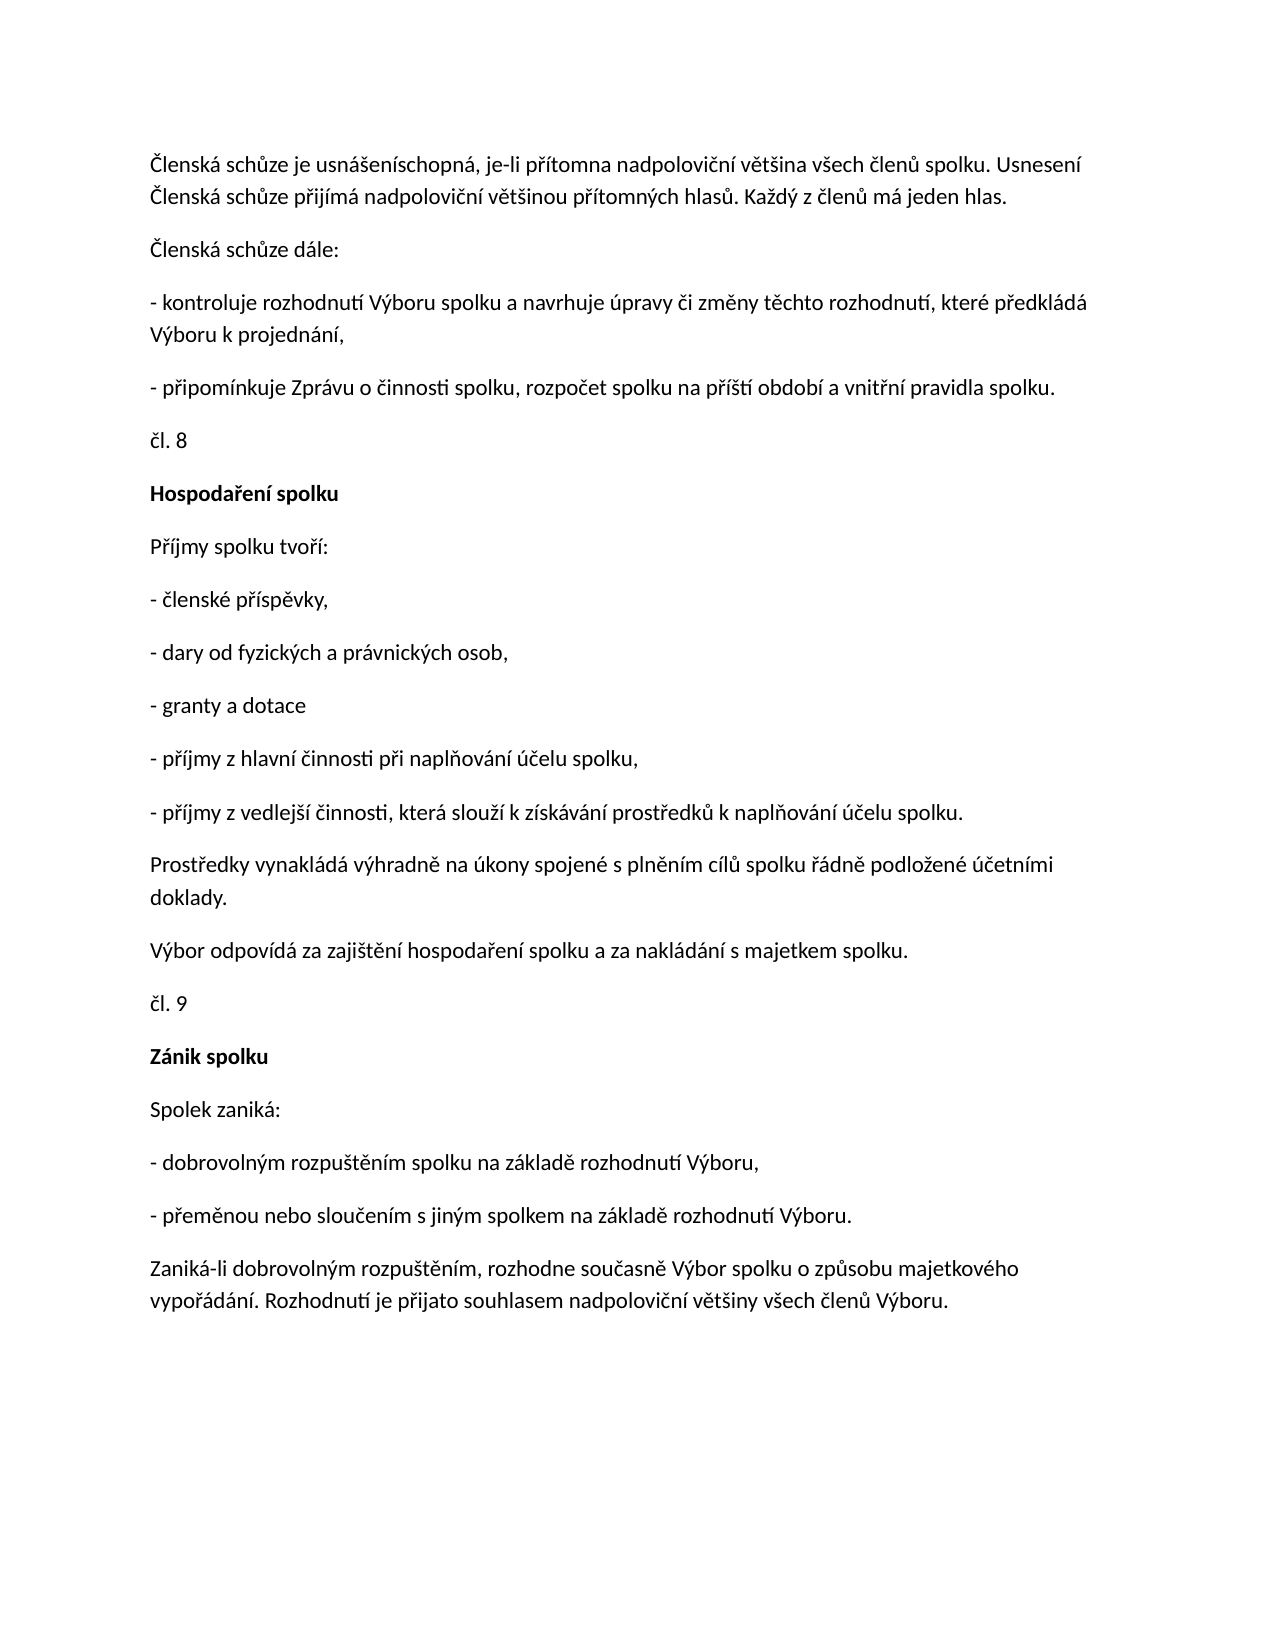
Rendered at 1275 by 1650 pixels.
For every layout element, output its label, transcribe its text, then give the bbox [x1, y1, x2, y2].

text Členská schůze dále: [150, 235, 1125, 263]
text čl. 9 [150, 989, 1125, 1017]
text - členské příspěvky, [150, 586, 1125, 613]
text - příjmy z vedlejší činnosti, která slouží k získávání prostředků k naplňování účelu spolku. [150, 798, 1125, 826]
text čl. 8 [150, 426, 1125, 454]
text - dobrovolným rozpuštěním spolku na základě rozhodnutí Výboru, [150, 1148, 1125, 1176]
text - kontroluje rozhodnutí Výboru spolku a navrhuje úpravy či změny těchto rozhodnutí, které předkládá Výboru k projednání, [150, 288, 1125, 348]
text Členská schůze je usnášeníschopná, je-li přítomna nadpoloviční většina všech členů spolku. Usnesení Členská schůze přijímá nadpoloviční většinou přítomných hlasů. Každý z členů má jeden hlas. [150, 150, 1125, 210]
text - připomínkuje Zprávu o činnosti spolku, rozpočet spolku na příští období a vnitřní pravidla spolku. [150, 373, 1125, 401]
text Příjmy spolku tvoří: [150, 532, 1125, 561]
text Výbor odpovídá za zajištění hospodaření spolku a za nakládání s majetkem spolku. [150, 936, 1125, 964]
text - dary od fyzických a právnických osob, [150, 638, 1125, 667]
text Zánik spolku [150, 1042, 1125, 1070]
text - granty a dotace [150, 692, 1125, 719]
text Hospodaření spolku [150, 479, 1125, 507]
text - přeměnou nebo sloučením s jiným spolkem na základě rozhodnutí Výboru. [150, 1201, 1125, 1229]
text Prostředky vynakládá výhradně na úkony spojené s plněním cílů spolku řádně podložené účetními doklady. [150, 851, 1125, 911]
text Zaniká-li dobrovolným rozpuštěním, rozhodne současně Výbor spolku o způsobu majetkového vypořádání. Rozhodnutí je přijato souhlasem nadpoloviční většiny všech členů Výboru. [150, 1254, 1125, 1314]
text - příjmy z hlavní činnosti při naplňování účelu spolku, [150, 744, 1125, 773]
text Spolek zaniká: [150, 1095, 1125, 1123]
